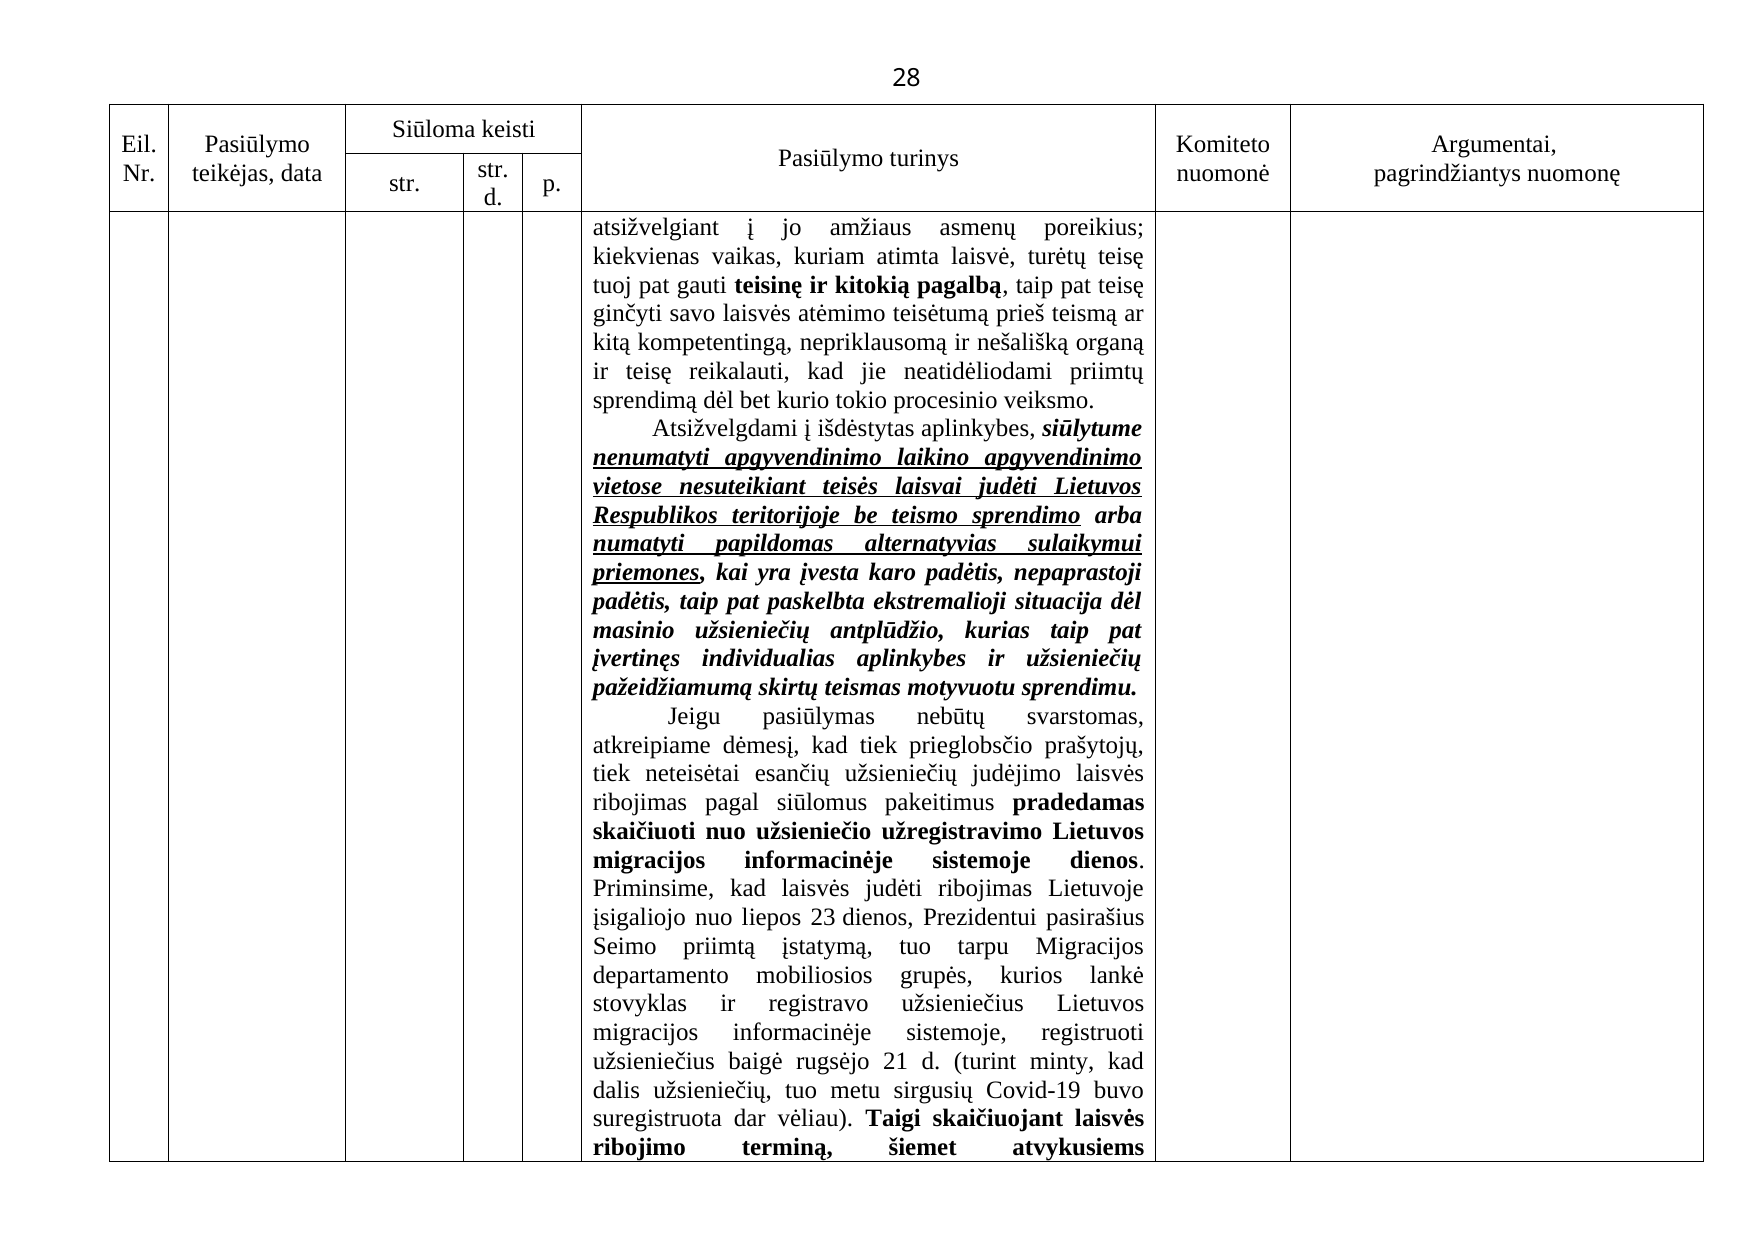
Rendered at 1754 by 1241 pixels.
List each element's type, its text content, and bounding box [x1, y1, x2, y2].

table_cell str. d. [464, 154, 522, 211]
table_cell [169, 212, 345, 1161]
table_cell [346, 212, 463, 1161]
table_header Siūloma keisti [346, 105, 581, 153]
table_header Komiteto nuomonė [1156, 105, 1290, 211]
table_cell str. [346, 154, 463, 211]
table_cell [523, 212, 581, 1161]
table_header Pasiūlymo teikėjas, data [169, 105, 345, 211]
table_cell [110, 212, 168, 1161]
table_cell p. [523, 154, 581, 211]
table_header Eil. Nr. [110, 105, 168, 211]
table_cell [464, 212, 522, 1161]
table_cell [1156, 212, 1290, 1161]
table_cell Komitetas pritaria Įstatymo rengėjų pozicijai, kad užsieniečių apgyvendinimas laikino apgyvendinimo vietose nesuteikiant jiems teisės judėti Lietuvos Respublikoje nėra jų sulaikymas, nes jie gali judėti apgyvendinimo vietos teritorijoje, taip pat gali bendrauti su kitais toje apgyvendinimo vietoje esančiais užsieniečiais, laisvai kreiptis ar bendrauti su apgyvendinimo vietoje paslaugas teikiančių institucijų ir organizacijų atstovais, apgyvendinimo vietas administruojančiu personalu, t. y. užsieniečiai nėra laikomi izoliuotai, taip pat, esant būtinybei, gali išvykti iš apgyvendinimo vietos su lydinčiais pareigūnais (pvz., į gydymo įstaigą). UTPĮ projekte numatomos dar platesnės galimybės laikinai išvykti iš laikino apgyvendinimo vietos. Jeigu prieglobsčio prašytojams ir užsieniečiams laikino apgyvendinimo vietose neteikiamos medicinos, socialinės, švietimo, maitinimo ir (ar) kitos paslaugos, psichologinė pagalba, prieglobsčio prašytojams ir užsieniečiams laikino apgyvendinimo vietos vadovo ar jo įgalioto asmens leidimu gali būti leista laikinai išvykti iš laikino apgyvendinimo vietos minėtoms paslaugoms gauti ar maisto produktams įsigyti, kai yra valdoma pasišalinimo iš laikino apgyvendinimo vietos rizika. Pasibaigus šešių mėnesių pasienio procedūros terminui, UTPĮ projekte siūloma dėl kiekvieno užsieniečio apgyvendinimo ir judėjimo teisės spręsti individualiai. Priimant sprendimą dėl judėjimo apribojimo – įsitikinti, ar nėra pabėgimo pavojaus ar grėsmės valstybei. Jeigu užsieniečiui prieglobstis suteikiamas, jis gauna leidimą gyventi ir judėjimo apribojimai jam netaikomi. Tuo atveju, jeigu užsieniečiui prieglobstis nesuteikiamas, tačiau dar vyksta apskundimo procedūros, o užsienietis nekelia jokio pavojaus, jam taip pat netaikomas judėjimo ribojimas tol, kol įsiteisės sprendimas. Kai nustatomas užsieniečio pasislėpimo ar pabėgimo pavojus, Migracijos departamento arba VSAT sprendimu jis gali būti apgyvendinamas ribojant judėjimo laisvę iki 6 mėnesių. VSAT gali kreiptis į teismą dėl neteisėto migranto sulaikymo ar alternatyvios sulaikymui priemonės taikymo, jeigu yra kitų įstatyme nustatytų sulaikymo pagrindų, pavyzdžiui, grėsmė valstybės saugumui arba sąmoningas piktnaudžiavimas prieglobsčio procedūra. Siekiant įgyvendinti Direktyvos 2013/33/ES 9 straipsnio 3 dalies nuostatas ir Direktyvos 2008/115/EB 15 straipsnio 3 dalies nuostatas, UTPĮ projekte siūloma nustatyti Migracijos departamento ir VSAT sprendimų apgyvendinti laikino apgyvendinimo vietose nesuteikiant teisės judėti Lietuvos Respublikos teritorijoje apskundimo tvarką. Taigi, sprendžiant užsieniečių klausimą dėl apgyvendinimo visos aplinkybės bus įvertintos individualiai, ypatingai atsižvelgiant į užsieniečių pažeidžiamumą, o jeigu užsienietis nesutiks su tokiu sprendimu, jis galės jį apskųsti teismui. Siekiant aiškiai nustatyti skaičiuojamo atitinkamo termino pradžią, UTPĮ projekte (1408 straipsnio 5 ir 6 dalyse) siūloma nustatyti, kad 6 mėnesių terminas skaičiuojamas nuo užsieniečio užregistravimo Lietuvos migracijos informacinėje sistemoje dienos. Kadangi Lietuva su ekstremalia situacija dėl užsieniečių antplūdžio susidūrė pirmą kartą ir pirmiausia rūpinosi, kur apgyvendinti užsieniečius ir kaip galima geriau užtikrinti pirminius poreikius, negalėjo užtikrinti prašymų suteikti prieglobstį pateikimo ir užregistravimo procedūrų per nustatytus terminus. Atsižvelgiant į objektyvias aplinkybes ir į tai, kad bus stengiamasi, kad 6 mėnesių terminas nebūtų viršytas, manome, kad šiuo aspektu UTPĮ projekte nieko keisti nereikia. [1291, 212, 1703, 1161]
table_cell atsižvelgiant į jo amžiaus asmenų poreikius; kiekvienas vaikas, kuriam atimta laisvė, turėtų teisę tuoj pat gauti teisinę ir kitokią pagalbą, taip pat teisę ginčyti savo laisvės atėmimo teisėtumą prieš teismą ar kitą kompetentingą, nepriklausomą ir nešališką organą ir teisę reikalauti, kad jie neatidėliodami priimtų sprendimą dėl bet kurio tokio procesinio veiksmo. Atsižvelgdami į išdėstytas aplinkybes, siūlytume nenumatyti apgyvendinimo laikino apgyvendinimo vietose nesuteikiant teisės laisvai judėti Lietuvos Respublikos teritorijoje be teismo sprendimo arba numatyti papildomas alternatyvias sulaikymui priemones, kai yra įvesta karo padėtis, nepaprastoji padėtis, taip pat paskelbta ekstremalioji situacija dėl masinio užsieniečių antplūdžio, kurias taip pat įvertinęs individualias aplinkybes ir užsieniečių pažeidžiamumą skirtų teismas motyvuotu sprendimu. Jeigu pasiūlymas nebūtų svarstomas, atkreipiame dėmesį, kad tiek prieglobsčio prašytojų, tiek neteisėtai esančių užsieniečių judėjimo laisvės ribojimas pagal siūlomus pakeitimus pradedamas skaičiuoti nuo užsieniečio užregistravimo Lietuvos migracijos informacinėje sistemoje dienos. Priminsime, kad laisvės judėti ribojimas Lietuvoje įsigaliojo nuo liepos 23 dienos, Prezidentui pasirašius Seimo priimtą įstatymą, tuo tarpu Migracijos departamento mobiliosios grupės, kurios lankė stovyklas ir registravo užsieniečius Lietuvos migracijos informacinėje sistemoje, registruoti užsieniečius baigė rugsėjo 21 d. (turint minty, kad dalis užsieniečių, tuo metu sirgusių Covid-19 buvo suregistruota dar vėliau). Taigi skaičiuojant laisvės ribojimo terminą, šiemet atvykusiems [582, 212, 1155, 1161]
table_header Pasiūlymo turinys [582, 105, 1155, 211]
table_header Argumentai, pagrindžiantys nuomonę [1291, 105, 1703, 211]
